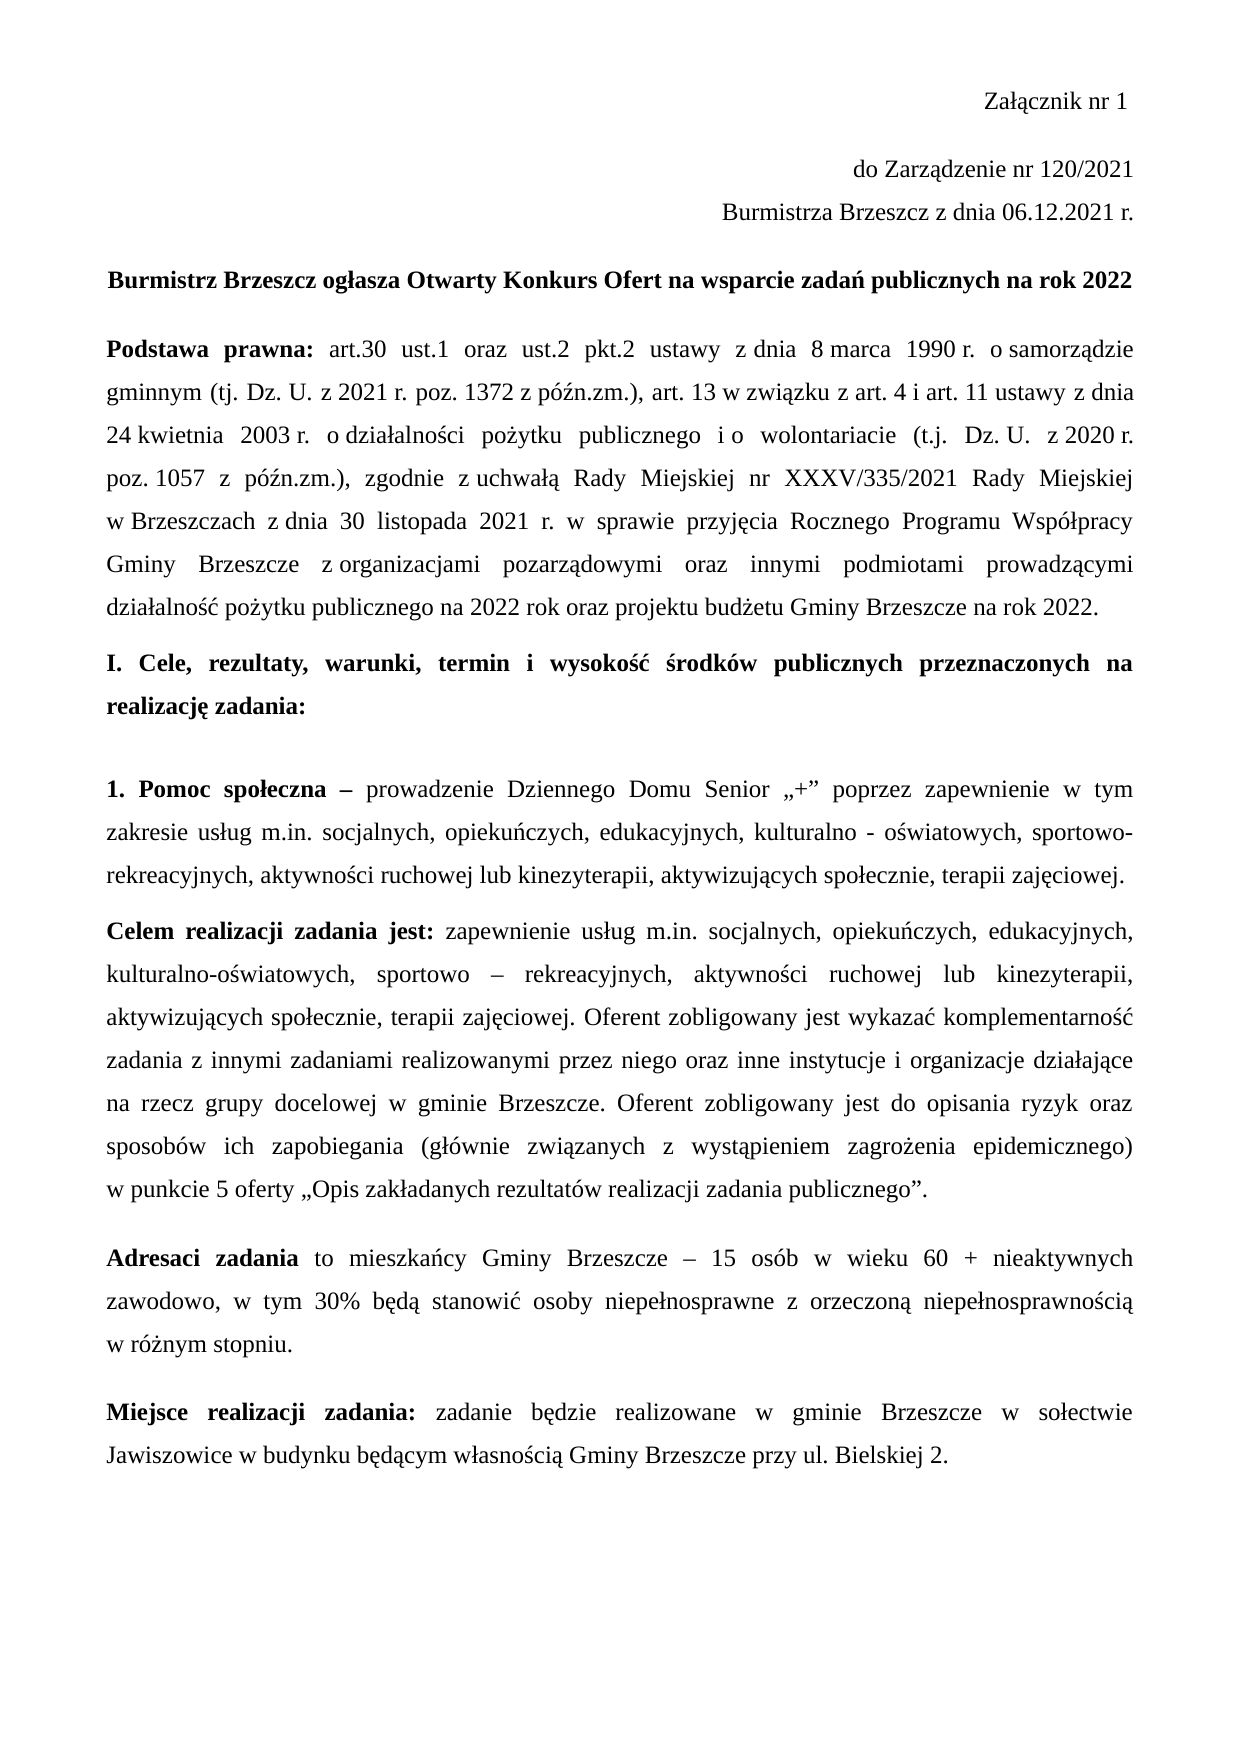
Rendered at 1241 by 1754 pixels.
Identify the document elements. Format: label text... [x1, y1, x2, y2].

text Adresaci zadania to mieszkańcy Gminy Brzeszcze – 15 osób w wieku 60 + nieaktywnych zawodowo, w tym 30% będą stanowić osoby niepełnosprawne z orzeczoną niepełnosprawnością w różnym stopniu. [106, 1243, 1134, 1358]
text Podstawa prawna: art.30 ust.1 oraz ust.2 pkt.2 ustawy z dnia 8 marca 1990 r. o samorządzie gminnym (tj. Dz. U. z 2021 r. poz. 1372 z późn.zm.), art. 13 w związku z art. 4 i art. 11 ustawy z dnia 24 kwietnia 2003 r. o działalności pożytku publicznego i o wolontariacie (t.j. Dz. U. z 2020 r. poz. 1057 z późn.zm.), zgodnie z uchwałą Rady Miejskiej nr XXXV/335/2021 Rady Miejskiej w Brzeszczach z dnia 30 listopada 2021 r. w sprawie przyjęcia Rocznego Programu Współpracy Gminy Brzeszcze z organizacjami pozarządowymi oraz innymi podmiotami prowadzącymi działalność pożytku publicznego na 2022 rok oraz projektu budżetu Gminy Brzeszcze na rok 2022. [106, 334, 1134, 621]
text Załącznik nr 1 [672, 86, 1134, 115]
text 1. Pomoc społeczna – prowadzenie Dziennego Domu Senior „+” poprzez zapewnienie w tym zakresie usług m.in. socjalnych, opiekuńczych, edukacyjnych, kulturalno - oświatowych, sportowo- rekreacyjnych, aktywności ruchowej lub kinezyterapii, aktywizujących społecznie, terapii zajęciowej. [106, 774, 1134, 889]
text Burmistrz Brzeszcz ogłasza Otwarty Konkurs Ofert na wsparcie zadań publicznych na rok 2022 [106, 266, 1134, 294]
text Miejsce realizacji zadania: zadanie będzie realizowane w gminie Brzeszcze w sołectwie Jawiszowice w budynku będącym własnością Gminy Brzeszcze przy ul. Bielskiej 2. [106, 1397, 1134, 1469]
text do Zarządzenie nr 120/2021 Burmistrza Brzeszcz z dnia 06.12.2021 r. [672, 154, 1134, 226]
text I. Cele, rezultaty, warunki, termin i wysokość środków publicznych przeznaczonych na realizację zadania: [106, 648, 1134, 720]
text Celem realizacji zadania jest: zapewnienie usług m.in. socjalnych, opiekuńczych, edukacyjnych, kulturalno-oświatowych, sportowo – rekreacyjnych, aktywności ruchowej lub kinezyterapii, aktywizujących społecznie, terapii zajęciowej. Oferent zobligowany jest wykazać komplementarność zadania z innymi zadaniami realizowanymi przez niego oraz inne instytucje i organizacje działające na rzecz grupy docelowej w gminie Brzeszcze. Oferent zobligowany jest do opisania ryzyk oraz sposobów ich zapobiegania (głównie związanych z wystąpieniem zagrożenia epidemicznego) w punkcie 5 oferty „Opis zakładanych rezultatów realizacji zadania publicznego”. [106, 916, 1134, 1203]
